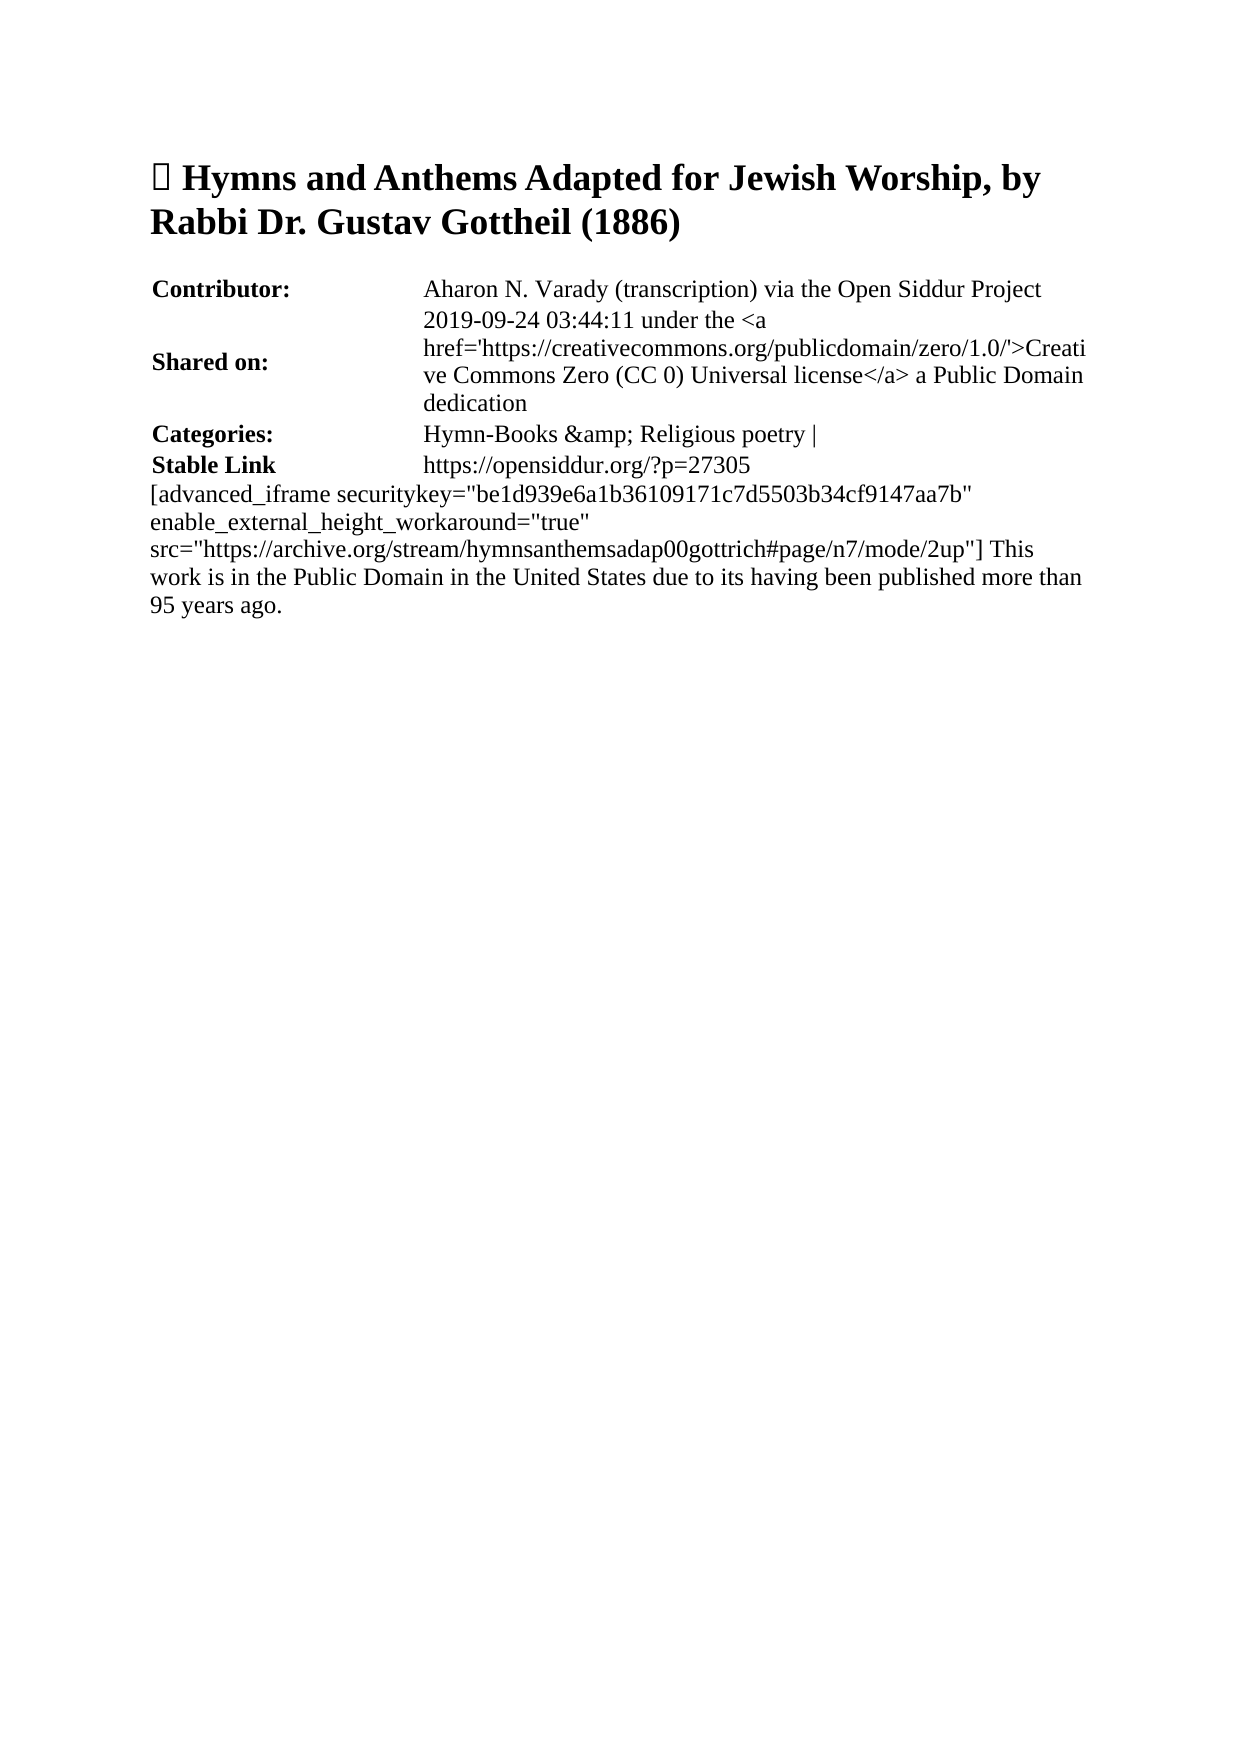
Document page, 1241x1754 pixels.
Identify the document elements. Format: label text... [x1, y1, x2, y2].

table_cell Categories: [150, 419, 421, 449]
table_cell 2019-09-24 03:44:11 under the <a href='https://creativecommons.org/publicdomain/zero/1.0/'>Creative Commons Zero (CC 0) Universal license</a> a Public Domain dedication [421, 305, 1090, 418]
subtitle 📖 Hymns and Anthems Adapted for Jewish Worship, by Rabbi Dr. Gustav Gottheil (1886) [150, 150, 1090, 243]
table_header Aharon N. Varady (transcription) via the Open Siddur Project [421, 274, 1090, 304]
table_header Contributor: [150, 274, 421, 304]
text [advanced_iframe securitykey="be1d939e6a1b36109171c7d5503b34cf9147aa7b" enable_external_height_workaround="true" src="https://archive.org/stream/hymnsanthemsadap00gottrich#page/n7/mode/2up"] This work is in the Public Domain in the United States due to its having been published more than 95 years ago. [150, 480, 1090, 619]
table_cell https://opensiddur.org/?p=27305 [421, 449, 1090, 480]
table_cell Shared on: [150, 305, 421, 418]
table_cell Stable Link [150, 449, 421, 480]
table_cell Hymn-Books &amp; Religious poetry | [421, 419, 1090, 449]
